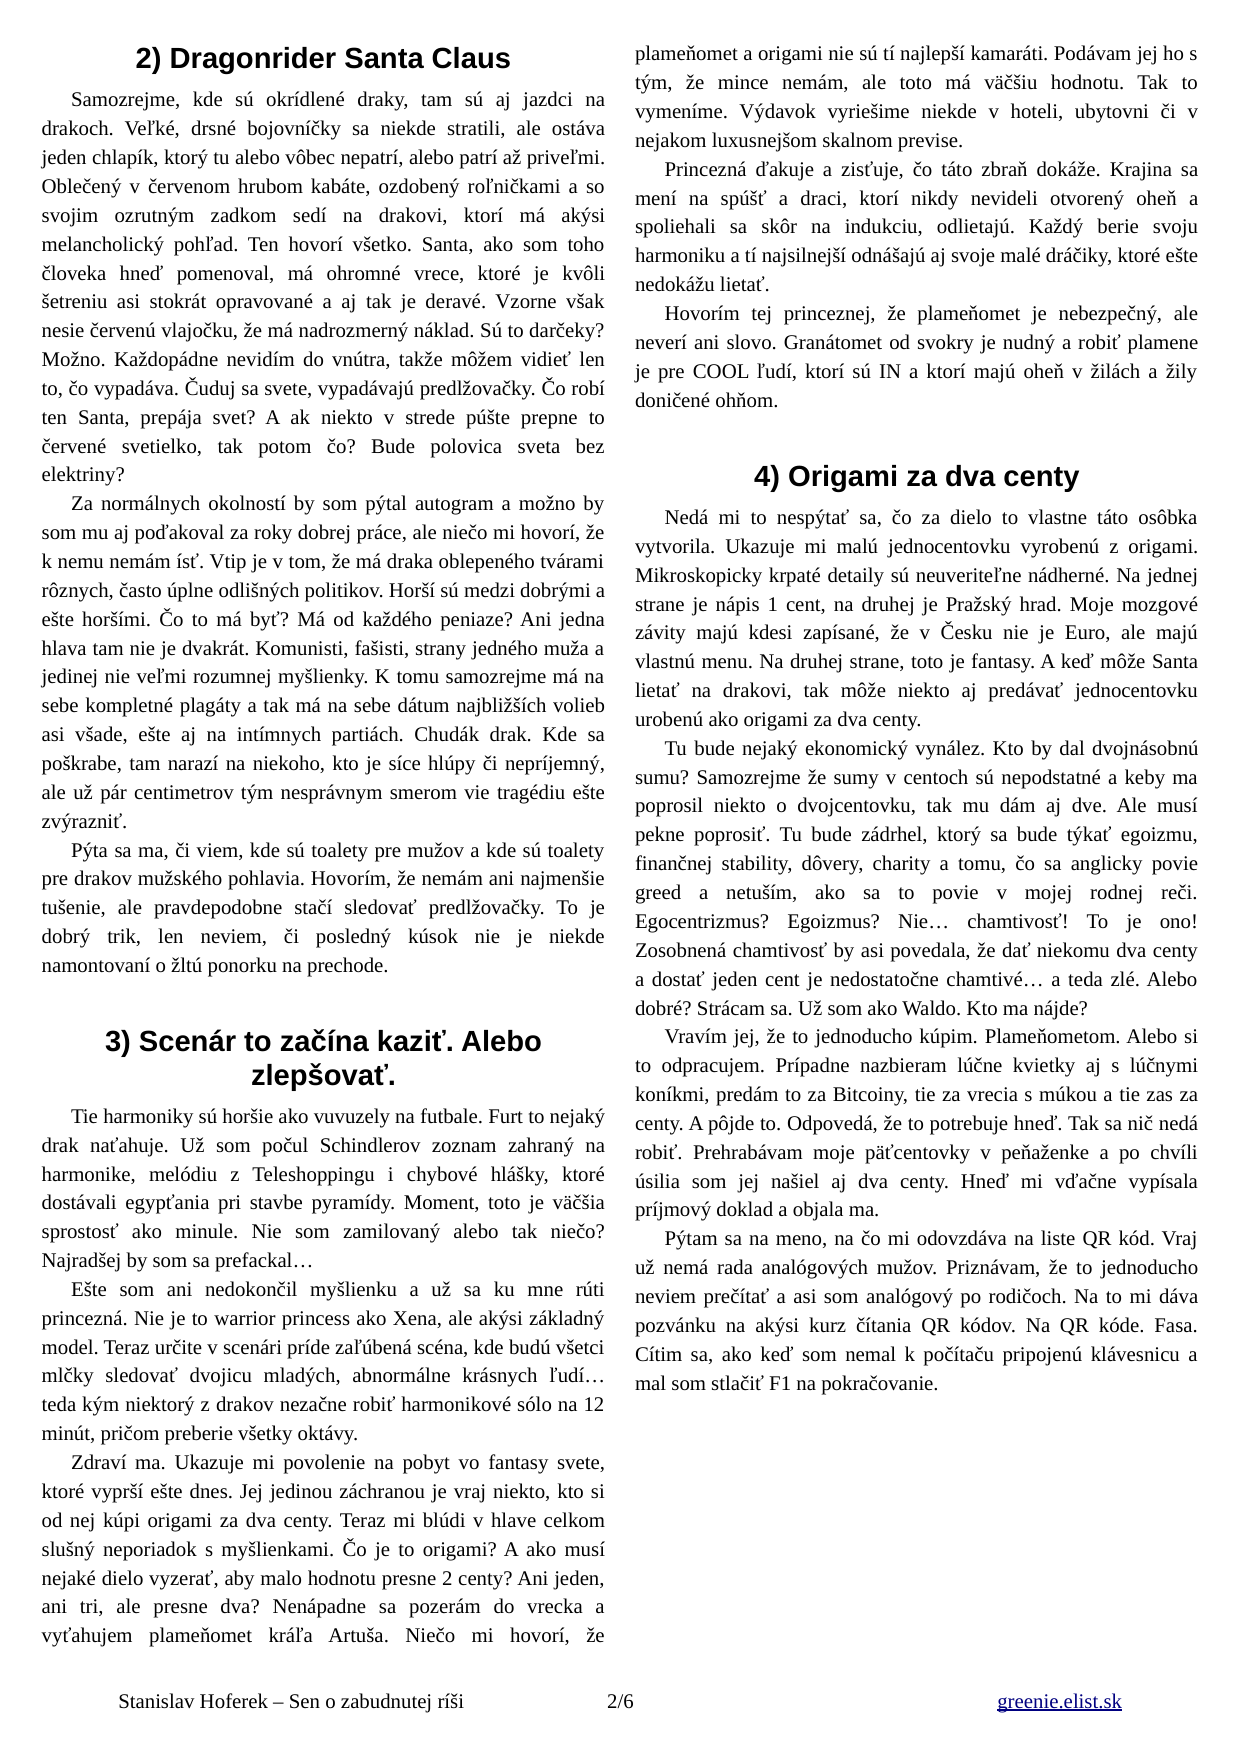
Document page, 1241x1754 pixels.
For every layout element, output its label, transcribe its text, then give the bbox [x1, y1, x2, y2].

text Tu bude nejaký ekonomický vynález. Kto by dal dvojnásobnú sumu? Samozrejme že sumy v centoch sú nepodstatné a keby ma poprosil niekto o dvojcentovku, tak mu dám aj dve. Ale musí pekne poprosiť. Tu bude zádrhel, ktorý sa bude týkať egoizmu, finančnej stability, dôvery, charity a tomu, čo sa anglicky povie greed a netuším, ako sa to povie v mojej rodnej reči. Egocentrizmus? Egoizmus? Nie… chamtivosť! To je ono! Zosobnená chamtivosť by asi povedala, že dať niekomu dva centy a dostať jeden cent je nedostatočne chamtivé… a teda zlé. Alebo dobré? Strácam sa. Už som ako Waldo. Kto ma nájde? [635, 736, 1199, 1019]
text Samozrejme, kde sú okrídlené draky, tam sú aj jazdci na drakoch. Veľké, drsné bojovníčky sa niekde stratili, ale ostáva jeden chlapík, ktorý tu alebo vôbec nepatrí, alebo patrí až priveľmi. Oblečený v červenom hrubom kabáte, ozdobený roľničkami a so svojim ozrutným zadkom sedí na drakovi, ktorí má akýsi melancholický pohľad. Ten hovorí všetko. Santa, ako som toho človeka hneď pomenoval, má ohromné vrece, ktoré je kvôli šetreniu asi stokrát opravované a aj tak je deravé. Vzorne však nesie červenú vlajočku, že má nadrozmerný náklad. Sú to darčeky? Možno. Každopádne nevidím do vnútra, takže môžem vidieť len to, čo vypadáva. Čuduj sa svete, vypadávajú predlžovačky. Čo robí ten Santa, prepája svet? A ak niekto v strede púšte prepne to červené svetielko, tak potom čo? Bude polovica sveta bez elektriny? [41, 87, 605, 486]
text Ešte som ani nedokončil myšlienku a už sa ku mne rúti princezná. Nie je to warrior princess ako Xena, ale akýsi základný model. Teraz určite v scenári príde zaľúbená scéna, kde budú všetci mlčky sledovať dvojicu mladých, abnormálne krásnych ľudí… teda kým niektorý z drakov nezačne robiť harmonikové sólo na 12 minút, pričom preberie všetky oktávy. [41, 1277, 605, 1445]
subtitle 4) Origami za dva centy [635, 459, 1199, 492]
text Hovorím tej princeznej, že plameňomet je nebezpečný, ale neverí ani slovo. Granátomet od svokry je nudný a robiť plamene je pre COOL ľudí, ktorí sú IN a ktorí majú oheň v žilách a žily doničené ohňom. [635, 301, 1199, 412]
text Za normálnych okolností by som pýtal autogram a možno by som mu aj poďakoval za roky dobrej práce, ale niečo mi hovorí, že k nemu nemám ísť. Vtip je v tom, že má draka oblepeného tvárami rôznych, často úplne odlišných politikov. Horší sú medzi dobrými a ešte horšími. Čo to má byť? Má od každého peniaze? Ani jedna hlava tam nie je dvakrát. Komunisti, fašisti, strany jedného muža a jedinej nie veľmi rozumnej myšlienky. K tomu samozrejme má na sebe kompletné plagáty a tak má na sebe dátum najbližších volieb asi všade, ešte aj na intímnych partiách. Chudák drak. Kde sa poškrabe, tam narazí na niekoho, kto je síce hlúpy či nepríjemný, ale už pár centimetrov tým nesprávnym smerom vie tragédiu ešte zvýrazniť. [41, 491, 605, 833]
text Vravím jej, že to jednoducho kúpim. Plameňometom. Alebo si to odpracujem. Prípadne nazbieram lúčne kvietky aj s lúčnymi koníkmi, predám to za Bitcoiny, tie za vrecia s múkou a tie zas za centy. A pôjde to. Odpovedá, že to potrebuje hneď. Tak sa nič nedá robiť. Prehrabávam moje päťcentovky v peňaženke a po chvíli úsilia som jej našiel aj dva centy. Hneď mi vďačne vypísala príjmový doklad a objala ma. [635, 1024, 1199, 1221]
text Tie harmoniky sú horšie ako vuvuzely na futbale. Furt to nejaký drak naťahuje. Už som počul Schindlerov zoznam zahraný na harmonike, melódiu z Teleshoppingu i chybové hlášky, ktoré dostávali egypťania pri stavbe pyramídy. Moment, toto je väčšia sprostosť ako minule. Nie som zamilovaný alebo tak niečo? Najradšej by som sa prefackal… [41, 1104, 605, 1272]
text Nedá mi to nespýtať sa, čo za dielo to vlastne táto osôbka vytvorila. Ukazuje mi malú jednocentovku vyrobenú z origami. Mikroskopicky krpaté detaily sú neuveriteľne nádherné. Na jednej strane je nápis 1 cent, na druhej je Pražský hrad. Moje mozgové závity majú kdesi zapísané, že v Česku nie je Euro, ale majú vlastnú menu. Na druhej strane, toto je fantasy. A keď môže Santa lietať na drakovi, tak môže niekto aj predávať jednocentovku urobenú ako origami za dva centy. [635, 505, 1199, 731]
subtitle 2) Dragonrider Santa Claus [41, 41, 605, 75]
text Pýtam sa na meno, na čo mi odovzdáva na liste QR kód. Vraj už nemá rada analógových mužov. Priznávam, že to jednoducho neviem prečítať a asi som analógový po rodičoch. Na to mi dáva pozvánku na akýsi kurz čítania QR kódov. Na QR kóde. Fasa. Cítim sa, ako keď som nemal k počítaču pripojenú klávesnicu a mal som stlačiť F1 na pokračovanie. [635, 1226, 1199, 1394]
text Zdraví ma. Ukazuje mi povolenie na pobyt vo fantasy svete, ktoré vyprší ešte dnes. Jej jedinou záchranou je vraj niekto, kto si od nej kúpi origami za dva centy. Teraz mi blúdi v hlave celkom slušný neporiadok s myšlienkami. Čo je to origami? A ako musí nejaké dielo vyzerať, aby malo hodnotu presne 2 centy? Ani jeden, ani tri, ale presne dva? Nenápadne sa pozerám do vrecka a vyťahujem plameňomet kráľa Artuša. Niečo mi hovorí, že [41, 1450, 605, 1647]
text Pýta sa ma, či viem, kde sú toalety pre mužov a kde sú toalety pre drakov mužského pohlavia. Hovorím, že nemám ani najmenšie tušenie, ale pravdepodobne stačí sledovať predlžovačky. To je dobrý trik, len neviem, či posledný kúsok nie je niekde namontovaní o žltú ponorku na prechode. [41, 837, 605, 977]
text plameňomet a origami nie sú tí najlepší kamaráti. Podávam jej ho s tým, že mince nemám, ale toto má väčšiu hodnotu. Tak to vymeníme. Výdavok vyriešime niekde v hoteli, ubytovni či v nejakom luxusnejšom skalnom previse. [635, 41, 1199, 152]
text Princezná ďakuje a zisťuje, čo táto zbraň dokáže. Krajina sa mení na spúšť a draci, ktorí nikdy nevideli otvorený oheň a spoliehali sa skôr na indukciu, odlietajú. Každý berie svoju harmoniku a tí najsilnejší odnášajú aj svoje malé dráčiky, ktoré ešte nedokážu lietať. [635, 157, 1199, 296]
subtitle 3) Scenár to začína kaziť. Alebo zlepšovať. [41, 1024, 605, 1091]
